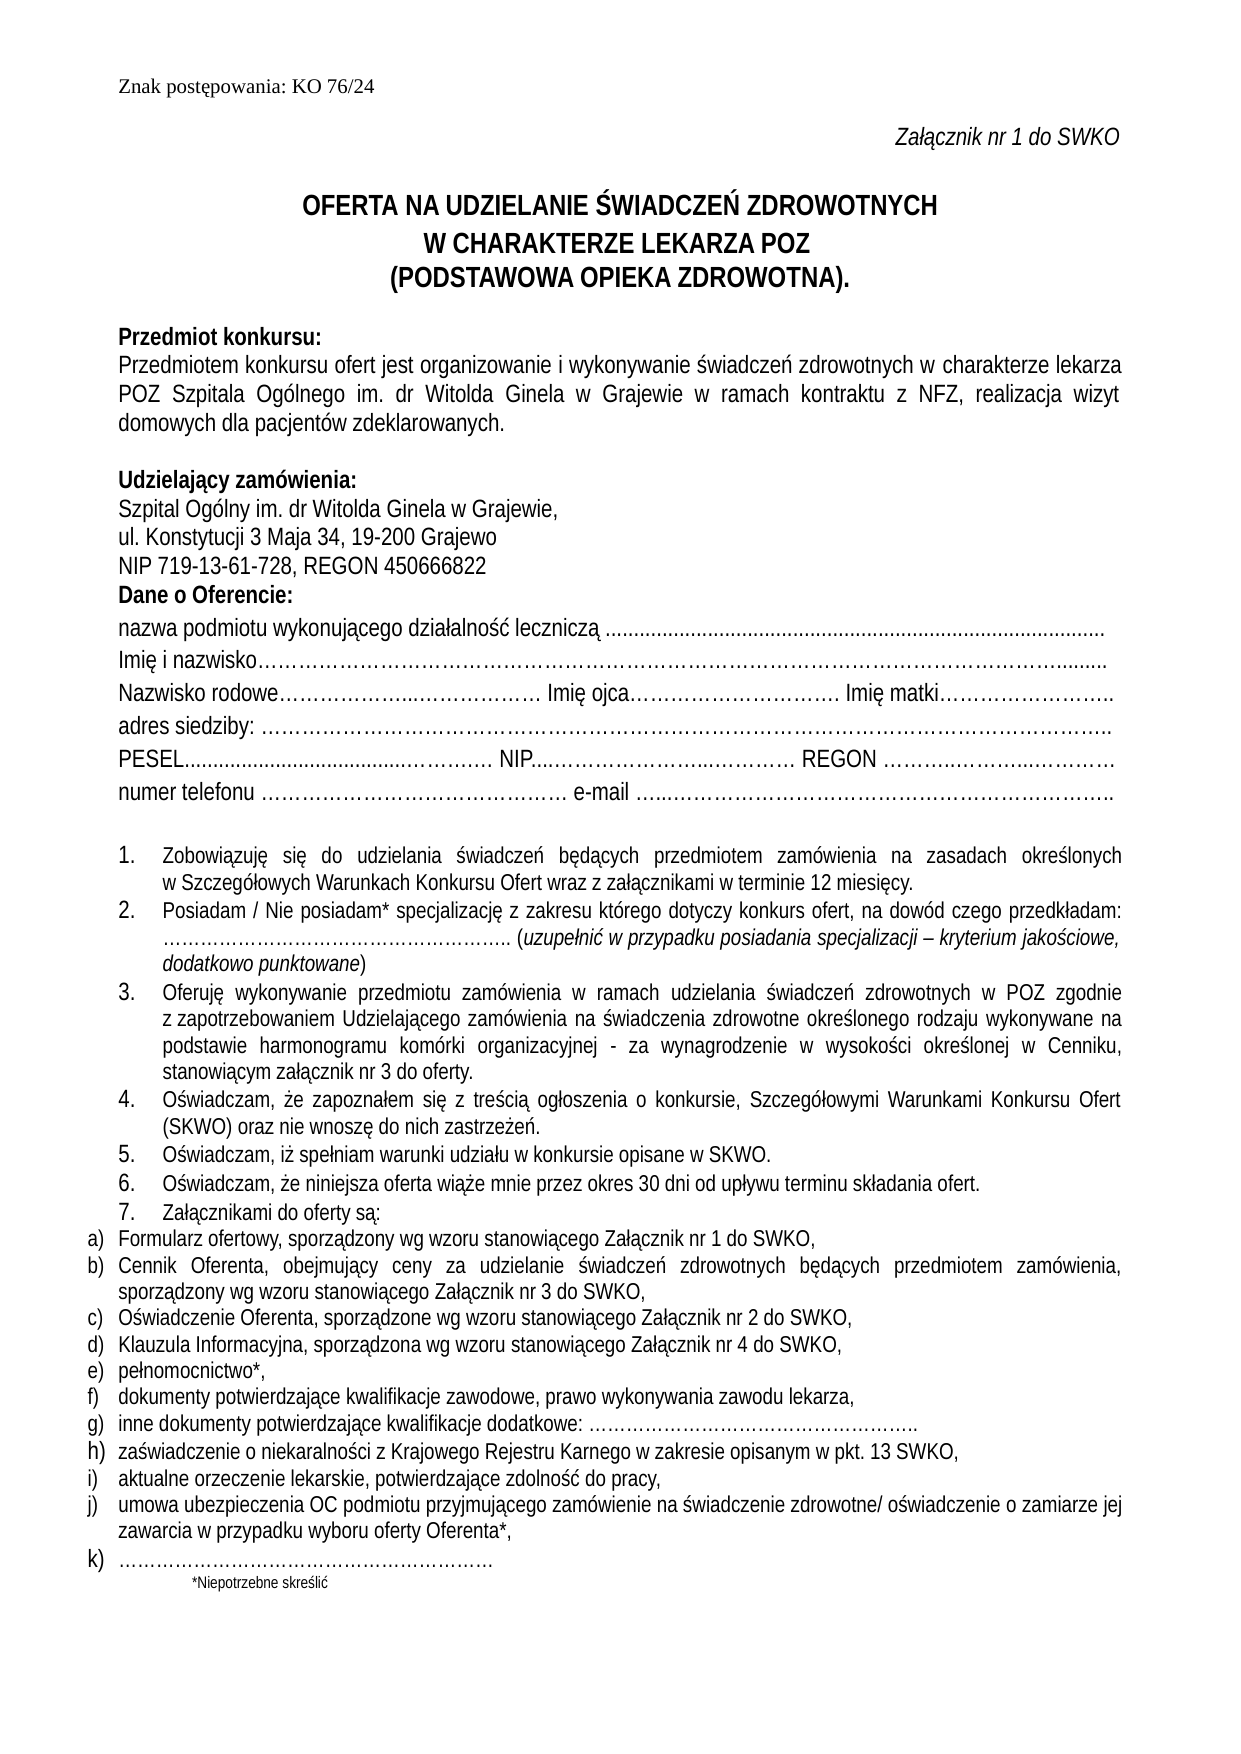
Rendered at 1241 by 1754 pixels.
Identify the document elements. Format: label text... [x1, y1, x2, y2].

text NIP 719-13-61-728, REGON 450666822 [118, 551, 1122, 579]
text Imię i nazwisko………………………………………………………………………………………………………......... [118, 645, 1122, 674]
list Formularz ofertowy, sporządzony wg wzoru stanowiącego Załącznik nr 1 do SWKO, [87, 1225, 1122, 1252]
text W CHARAKTERZE LEKARZA POZ [118, 226, 1122, 260]
text Nazwisko rodowe………………...……………… Imię ojca…………………………. Imię matki…………………….. [118, 678, 1122, 707]
list Oświadczenie Oferenta, sporządzone wg wzoru stanowiącego Załącznik nr 2 do SWKO, [87, 1304, 1122, 1331]
list Oświadczam, że zapoznałem się z treścią ogłoszenia o konkursie, Szczegółowymi Warunkami Konkursu Ofert (SKWO) oraz nie wnoszę do nich zastrzeżeń. [118, 1084, 1122, 1139]
text OFERTA NA UDZIELANIE ŚWIADCZEŃ ZDROWOTNYCH [118, 188, 1122, 221]
text Udzielający zamówienia: [118, 465, 1122, 494]
list Oferuję wykonywanie przedmiotu zamówienia w ramach udzielania świadczeń zdrowotnych w POZ zgodnie z zapotrzebowaniem Udzielającego zamówienia na świadczenia zdrowotne określonego rodzaju wykonywane na podstawie harmonogramu komórki organizacyjnej - za wynagrodzenie w wysokości określonej w Cenniku, stanowiącym załącznik nr 3 do oferty. [118, 977, 1122, 1084]
text *Niepotrzebne skreślić [192, 1572, 1122, 1592]
text numer telefonu ……………………………………… e-mail …...……………………………………………………….. [118, 777, 1122, 806]
list Załącznikami do oferty są: [118, 1197, 1122, 1225]
text ul. Konstytucji 3 Maja 34, 19-200 Grajewo [118, 522, 1122, 551]
list inne dokumenty potwierdzające kwalifikacje dodatkowe: …………………………………………….. [87, 1410, 1122, 1436]
text (PODSTAWOWA OPIEKA ZDROWOTNA). [118, 260, 1122, 293]
text Szpital Ogólny im. dr Witolda Ginela w Grajewie, [118, 494, 1122, 522]
list …………………………………………………… [87, 1544, 1122, 1572]
subtitle Przedmiot konkursu: [118, 322, 1122, 350]
list Zobowiązuję się do udzielania świadczeń będących przedmiotem zamówienia na zasadach określonych w Szczegółowych Warunkach Konkursu Ofert wraz z załącznikami w terminie 12 miesięcy. [118, 840, 1122, 895]
list Oświadczam, iż spełniam warunki udziału w konkursie opisane w SKWO. [118, 1139, 1122, 1168]
list pełnomocnictwo*, [87, 1357, 1122, 1383]
list dokumenty potwierdzające kwalifikacje zawodowe, prawo wykonywania zawodu lekarza, [87, 1383, 1122, 1410]
list Posiadam / Nie posiadam* specjalizację z zakresu którego dotyczy konkurs ofert, na dowód czego przedkładam: ……………………………………………….. (uzupełnić w przypadku posiadania specjalizacji – kryterium jakościowe, dodatkowo punktowane) [118, 895, 1122, 977]
list aktualne orzeczenie lekarskie, potwierdzające zdolność do pracy, [87, 1465, 1122, 1491]
list umowa ubezpieczenia OC podmiotu przyjmującego zamówienie na świadczenie zdrowotne/ oświadczenie o zamiarze jej zawarcia w przypadku wyboru oferty Oferenta*, [87, 1491, 1122, 1544]
list Klauzula Informacyjna, sporządzona wg wzoru stanowiącego Załącznik nr 4 do SWKO, [87, 1331, 1122, 1357]
text PESEL.......................................……….… NIP....…………………...………… REGON ………..………...………… [118, 744, 1122, 773]
list Cennik Oferenta, obejmujący ceny za udzielanie świadczeń zdrowotnych będących przedmiotem zamówienia, sporządzony wg wzoru stanowiącego Załącznik nr 3 do SWKO, [87, 1252, 1122, 1304]
text Przedmiotem konkursu ofert jest organizowanie i wykonywanie świadczeń zdrowotnych w charakterze lekarza POZ Szpitala Ogólnego im. dr Witolda Ginela w Grajewie w ramach kontraktu z NFZ, realizacja wizyt domowych dla pacjentów zdeklarowanych. [118, 350, 1122, 436]
text nazwa podmiotu wykonującego działalność leczniczą ........................................................................................ [118, 612, 1122, 641]
text Załącznik nr 1 do SWKO [118, 122, 1122, 151]
text Dane o Oferencie: [118, 579, 1122, 608]
list zaświadczenie o niekaralności z Krajowego Rejestru Karnego w zakresie opisanym w pkt. 13 SWKO, [87, 1436, 1122, 1465]
list Oświadczam, że niniejsza oferta wiąże mnie przez okres 30 dni od upływu terminu składania ofert. [118, 1168, 1122, 1197]
text adres siedziby: …………………………………………………………………………………………………………….. [118, 711, 1122, 740]
